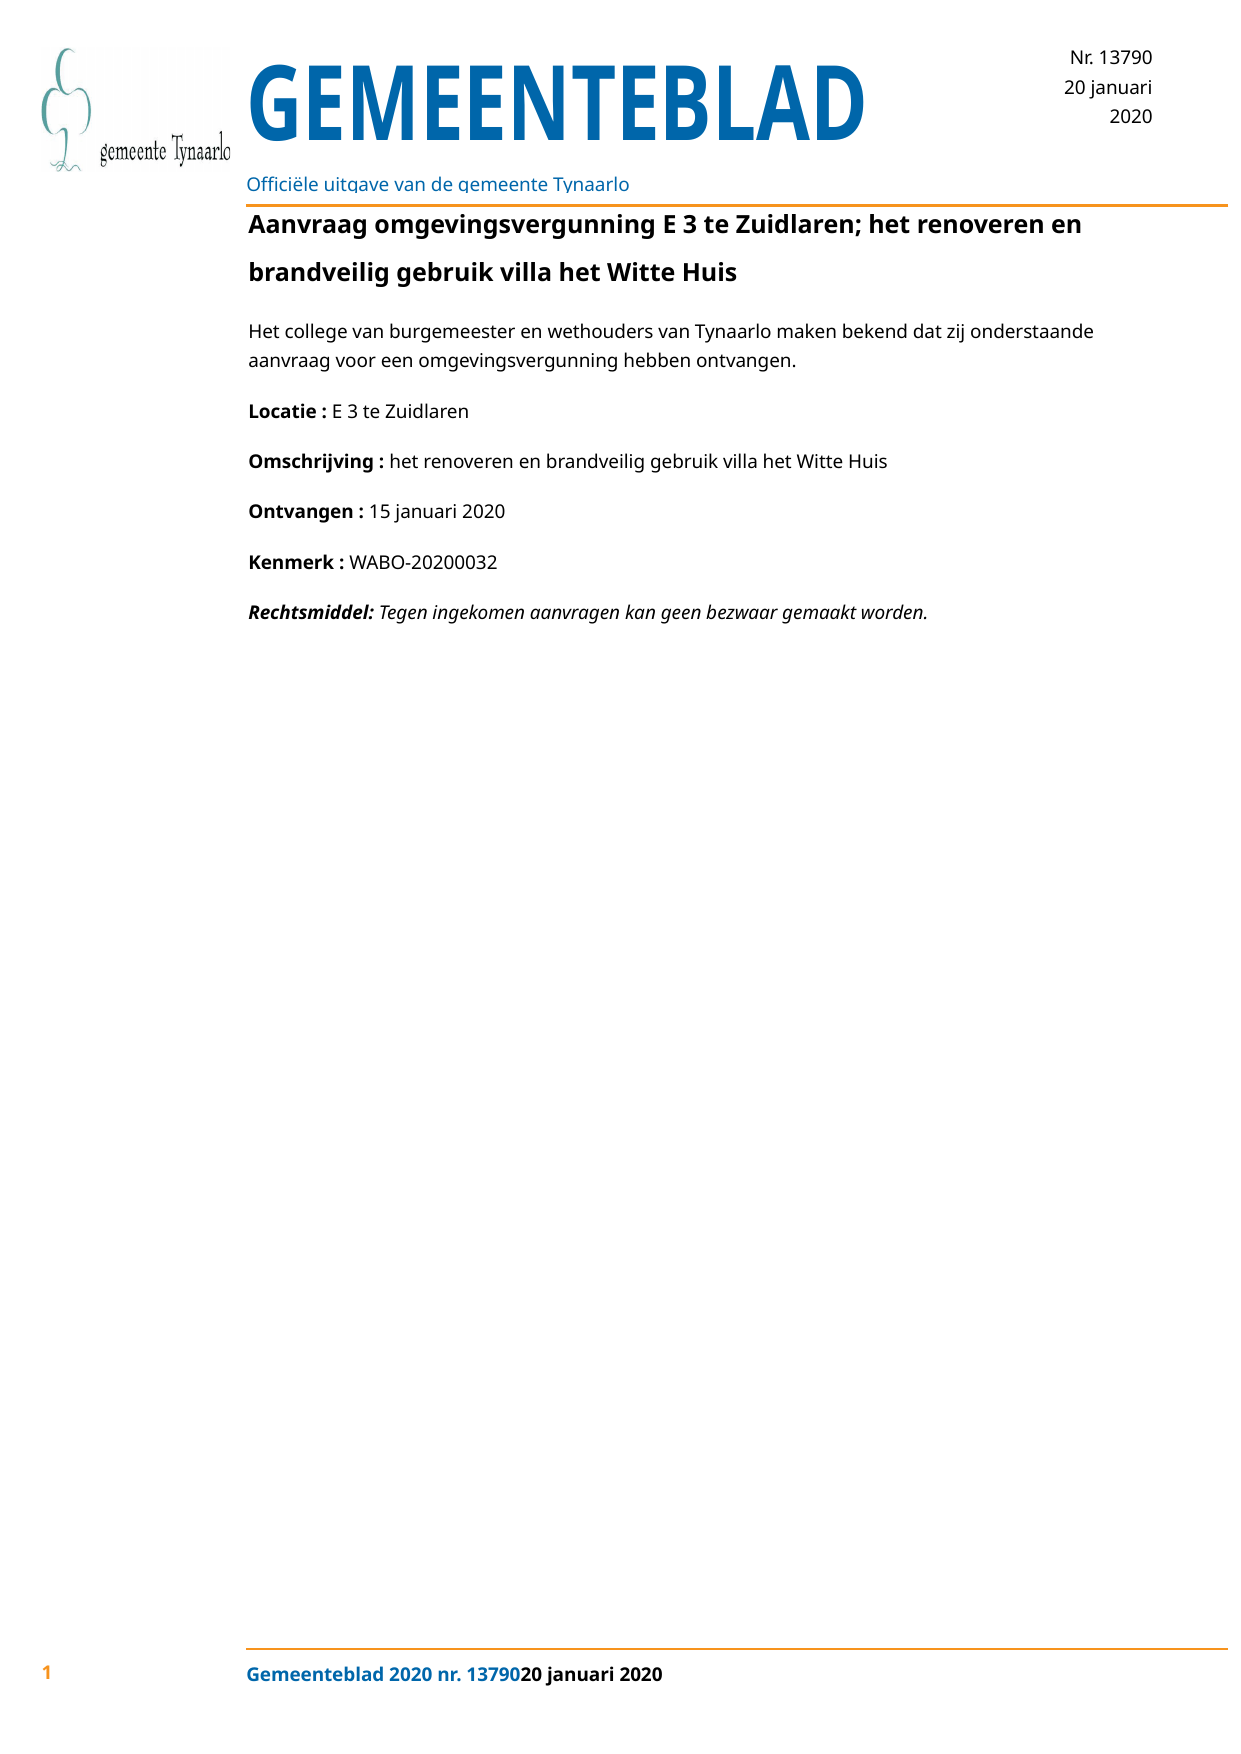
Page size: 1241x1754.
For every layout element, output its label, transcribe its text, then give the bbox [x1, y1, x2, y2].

text Locatie : E 3 te Zuidlaren [248, 398, 1152, 424]
text Omschrijving : het renoveren en brandveilig gebruik villa het Witte Huis [248, 448, 1152, 474]
text Ontvangen : 15 januari 2020 [248, 499, 1152, 524]
text Aanvraag omgevingsvergunning E 3 te Zuidlaren; het renoveren en brandveilig gebruik villa het Witte Huis [248, 207, 1152, 288]
picture [41, 47, 231, 172]
text Het college van burgemeester en wethouders van Tynaarlo maken bekend dat zij onderstaande aanvraag voor een omgevingsvergunning hebben ontvangen. [248, 318, 1152, 373]
text Rechtsmiddel: Tegen ingekomen aanvragen kan geen bezwaar gemaakt worden. [248, 599, 1152, 625]
text Kenmerk : WABO-20200032 [248, 549, 1152, 575]
